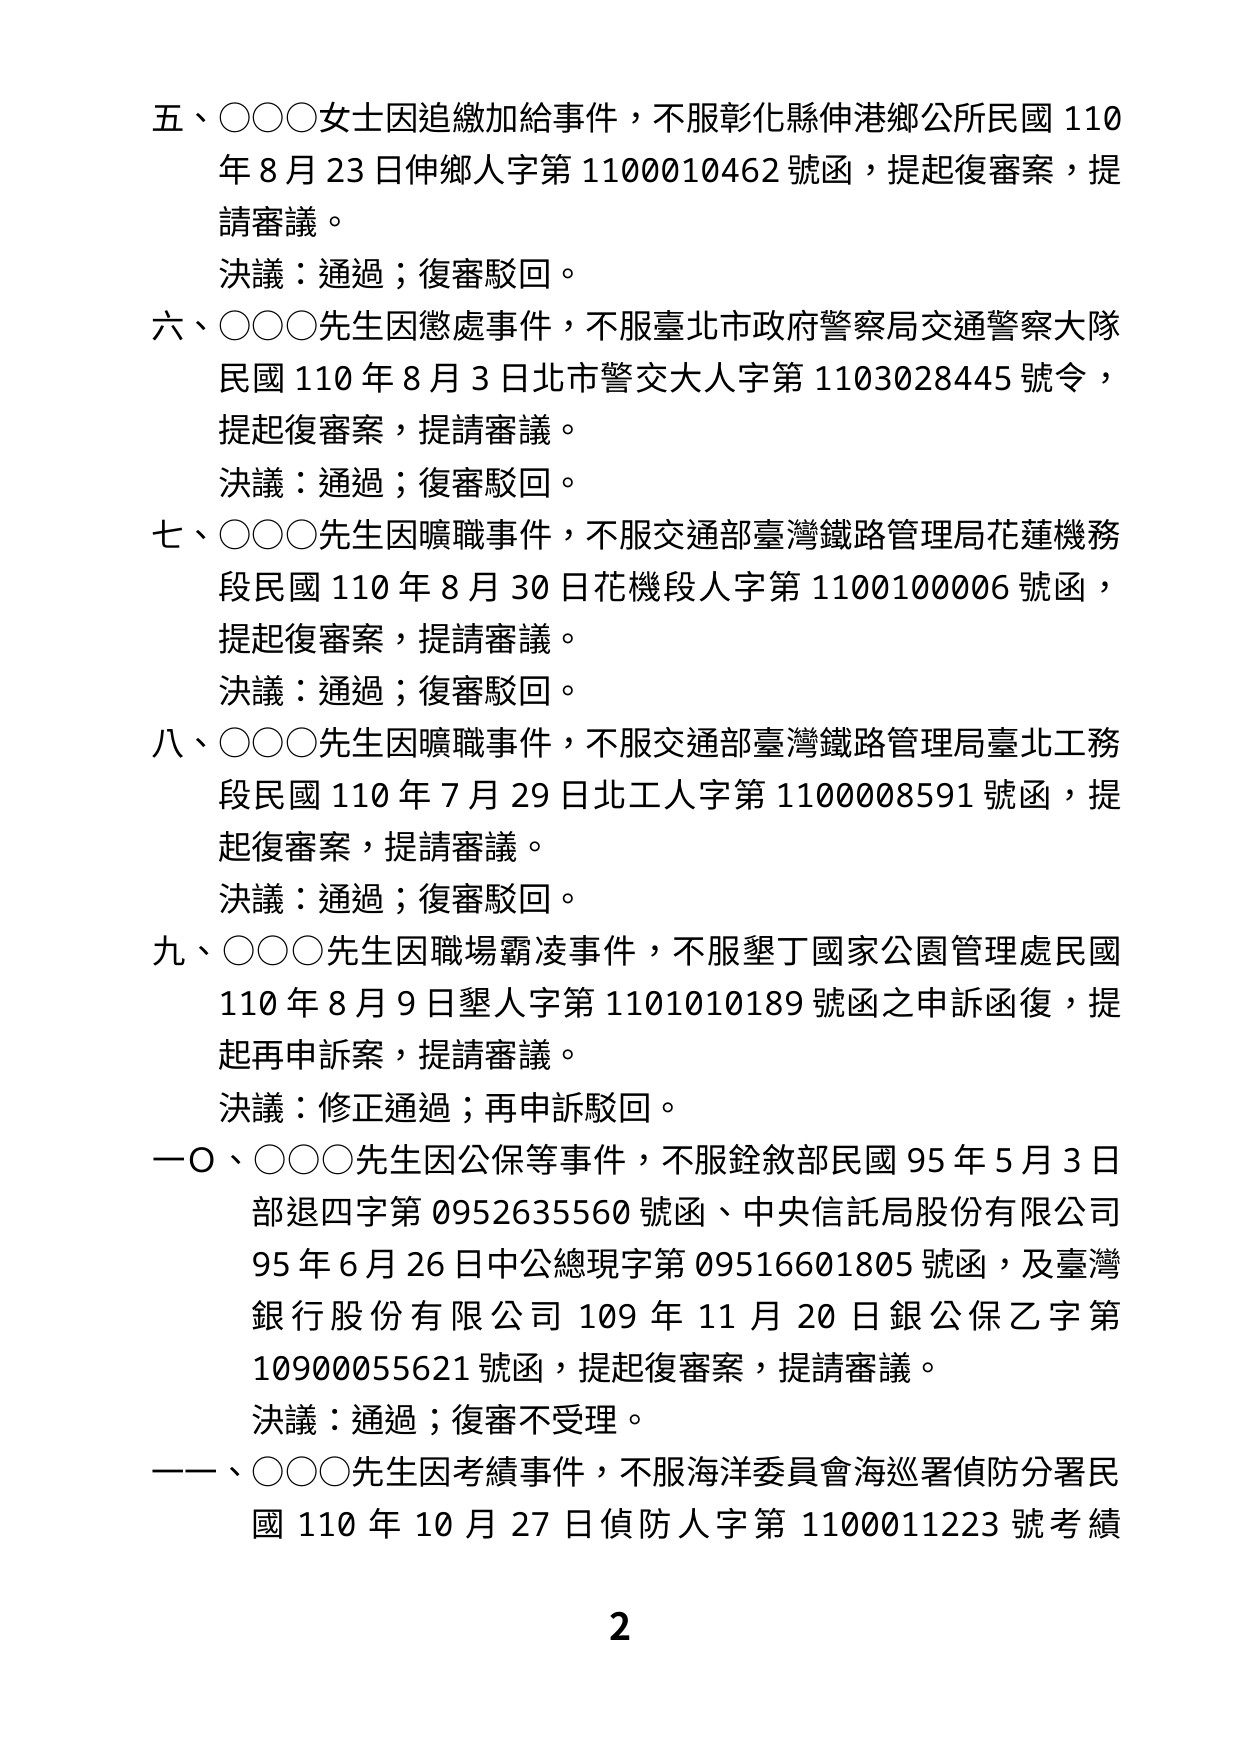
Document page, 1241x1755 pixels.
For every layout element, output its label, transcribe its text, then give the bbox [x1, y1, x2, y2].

text 七、○○○先生因曠職事件，不服交通部臺灣鐵路管理局花蓮機務段民國110年8月30日花機段人字第1100100006號函，提起復審案，提請審議。 [118, 505, 1122, 662]
text 決議：通過；復審不受理。 [251, 1391, 1122, 1443]
text 八、○○○先生因曠職事件，不服交通部臺灣鐵路管理局臺北工務段民國110年7月29日北工人字第1100008591號函，提起復審案，提請審議。 [118, 714, 1122, 870]
text 五、○○○女士因追繳加給事件，不服彰化縣伸港鄉公所民國110年8月23日伸鄉人字第1100010462號函，提起復審案，提請審議。 [118, 89, 1122, 245]
text 決議：通過；復審駁回。 [218, 870, 1122, 922]
text 九、○○○先生因職場霸凌事件，不服墾丁國家公園管理處民國110年8月9日墾人字第1101010189號函之申訴函復，提起再申訴案，提請審議。 [118, 922, 1122, 1078]
text 決議：修正通過；再申訴駁回。 [218, 1078, 1122, 1130]
text 一一、○○○先生因考績事件，不服海洋委員會海巡署偵防分署民國110年10月27日偵防人字第1100011223號考績 [118, 1443, 1122, 1547]
text 決議：通過；復審駁回。 [218, 453, 1122, 505]
text 決議：通過；復審駁回。 [218, 245, 1122, 297]
text 一Ｏ、○○○先生因公保等事件，不服銓敘部民國95年5月3日部退四字第0952635560號函、中央信託局股份有限公司95年6月26日中公總現字第09516601805號函，及臺灣銀行股份有限公司109年11月20日銀公保乙字第10900055621號函，提起復審案，提請審議。 [118, 1130, 1122, 1391]
text 決議：通過；復審駁回。 [218, 662, 1122, 714]
text 六、○○○先生因懲處事件，不服臺北市政府警察局交通警察大隊民國110年8月3日北市警交大人字第1103028445號令，提起復審案，提請審議。 [118, 297, 1122, 453]
